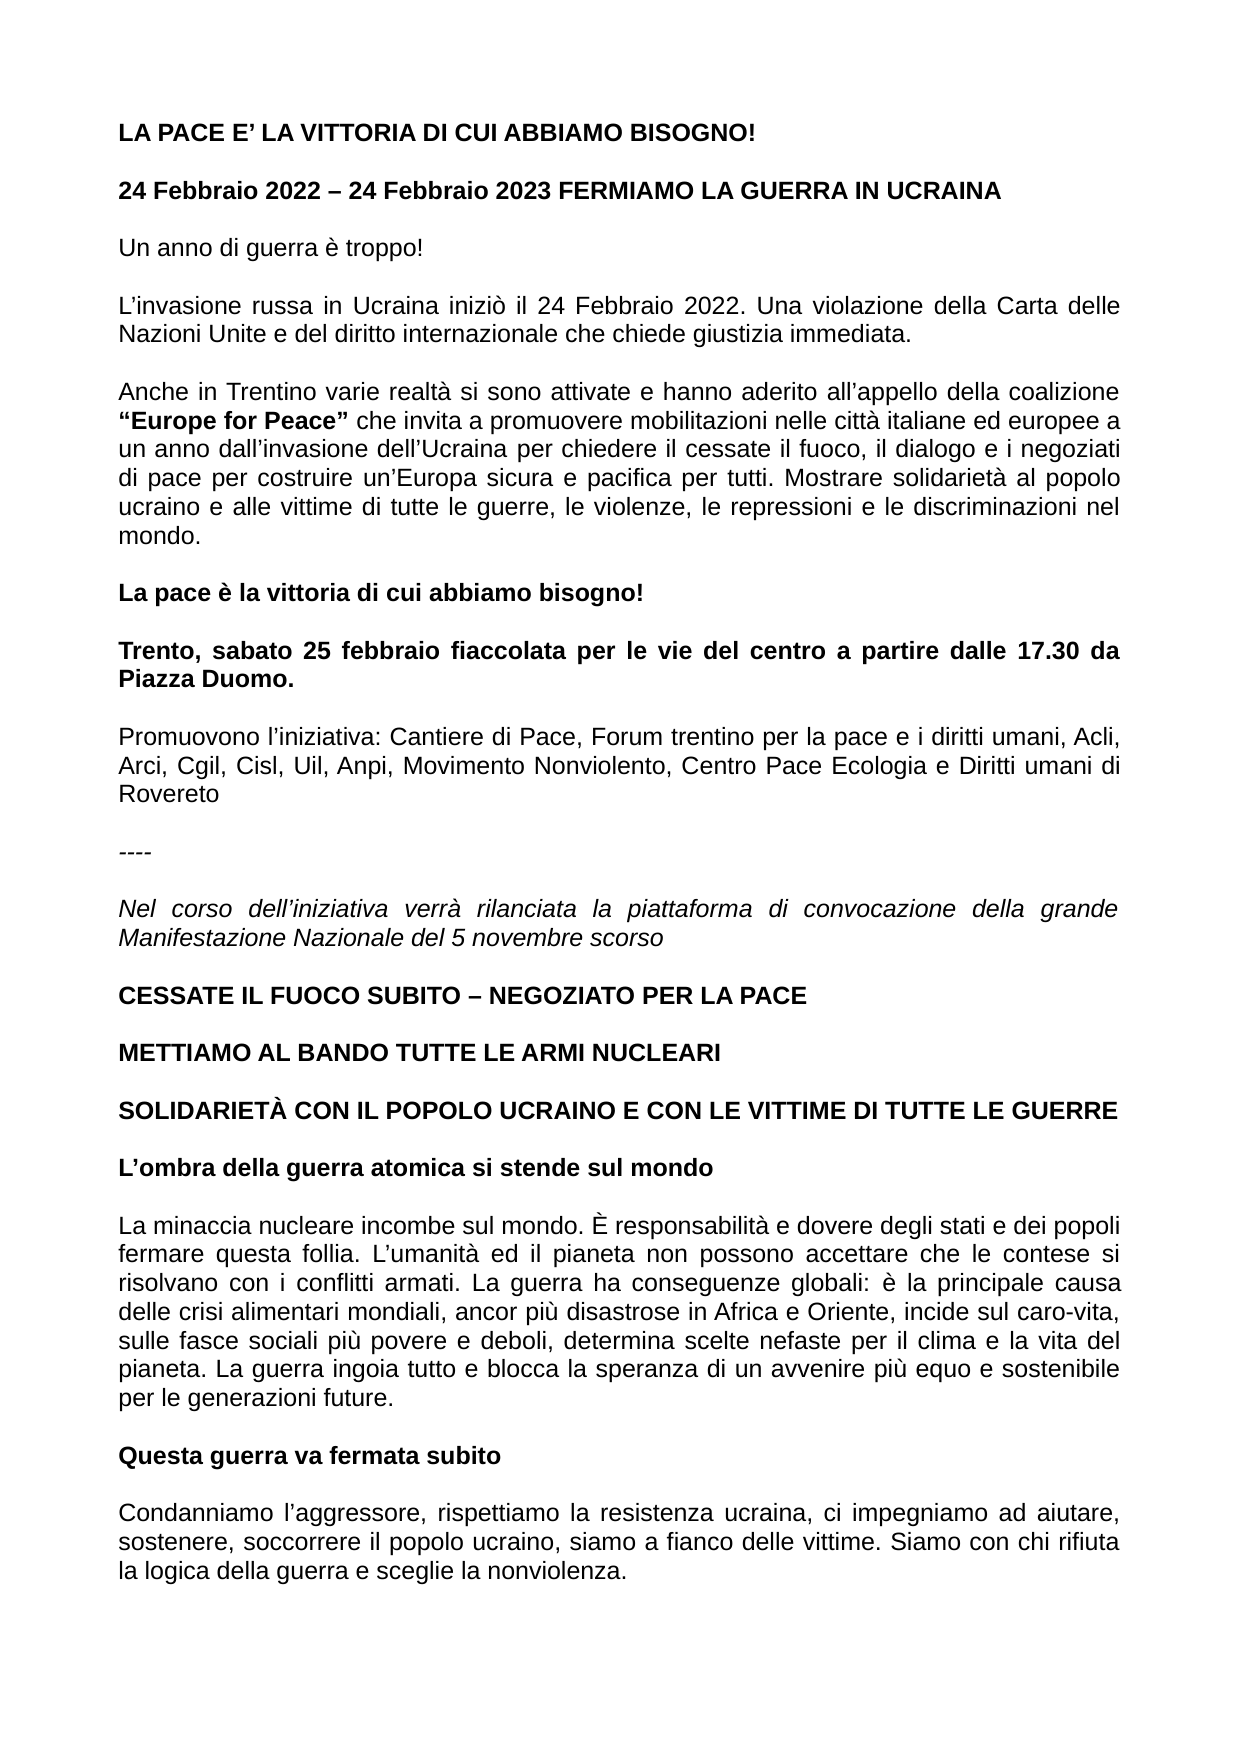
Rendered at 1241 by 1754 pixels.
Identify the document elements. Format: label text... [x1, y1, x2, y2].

text 24 Febbraio 2022 – 24 Febbraio 2023 FERMIAMO LA GUERRA IN UCRAINA [118, 176, 1122, 204]
text SOLIDARIETÀ CON IL POPOLO UCRAINO E CON LE VITTIME DI TUTTE LE GUERRE [118, 1096, 1122, 1124]
text Anche in Trentino varie realtà si sono attivate e hanno aderito all’appello della coalizione “Europe for Peace” che invita a promuovere mobilitazioni nelle città italiane ed europee a un anno dall’invasione dell’Ucraina per chiedere il cessate il fuoco, il dialogo e i negoziati di pace per costruire un’Europa sicura e pacifica per tutti. Mostrare solidarietà al popolo ucraino e alle vittime di tutte le guerre, le violenze, le repressioni e le discriminazioni nel mondo. [118, 377, 1122, 549]
text Promuovono l’iniziativa: Cantiere di Pace, Forum trentino per la pace e i diritti umani, Acli, Arci, Cgil, Cisl, Uil, Anpi, Movimento Nonviolento, Centro Pace Ecologia e Diritti umani di Rovereto [118, 722, 1122, 808]
text Un anno di guerra è troppo! [118, 233, 1122, 262]
text Condanniamo l’aggressore, rispettiamo la resistenza ucraina, ci impegniamo ad aiutare, sostenere, soccorrere il popolo ucraino, siamo a fianco delle vittime. Siamo con chi rifiuta la logica della guerra e sceglie la nonviolenza. [118, 1498, 1122, 1584]
text L’ombra della guerra atomica si stende sul mondo [118, 1153, 1122, 1182]
text ---- [118, 837, 1122, 866]
text CESSATE IL FUOCO SUBITO – NEGOZIATO PER LA PACE [118, 981, 1122, 1009]
text METTIAMO AL BANDO TUTTE LE ARMI NUCLEARI [118, 1038, 1122, 1067]
text Trento, sabato 25 febbraio fiaccolata per le vie del centro a partire dalle 17.30 da Piazza Duomo. [118, 636, 1122, 693]
text LA PACE E’ LA VITTORIA DI CUI ABBIAMO BISOGNO! [118, 118, 1122, 147]
text La minaccia nucleare incombe sul mondo. È responsabilità e dovere degli stati e dei popoli fermare questa follia. L’umanità ed il pianeta non possono accettare che le contese si risolvano con i conflitti armati. La guerra ha conseguenze globali: è la principale causa delle crisi alimentari mondiali, ancor più disastrose in Africa e Oriente, incide sul caro-vita, sulle fasce sociali più povere e deboli, determina scelte nefaste per il clima e la vita del pianeta. La guerra ingoia tutto e blocca la speranza di un avvenire più equo e sostenibile per le generazioni future. [118, 1211, 1122, 1412]
text Nel corso dell’iniziativa verrà rilanciata la piattaforma di convocazione della grande Manifestazione Nazionale del 5 novembre scorso [118, 894, 1122, 952]
text L’invasione russa in Ucraina iniziò il 24 Febbraio 2022. Una violazione della Carta delle Nazioni Unite e del diritto internazionale che chiede giustizia immediata. [118, 291, 1122, 348]
text La pace è la vittoria di cui abbiamo bisogno! [118, 578, 1122, 607]
text Questa guerra va fermata subito [118, 1441, 1122, 1469]
